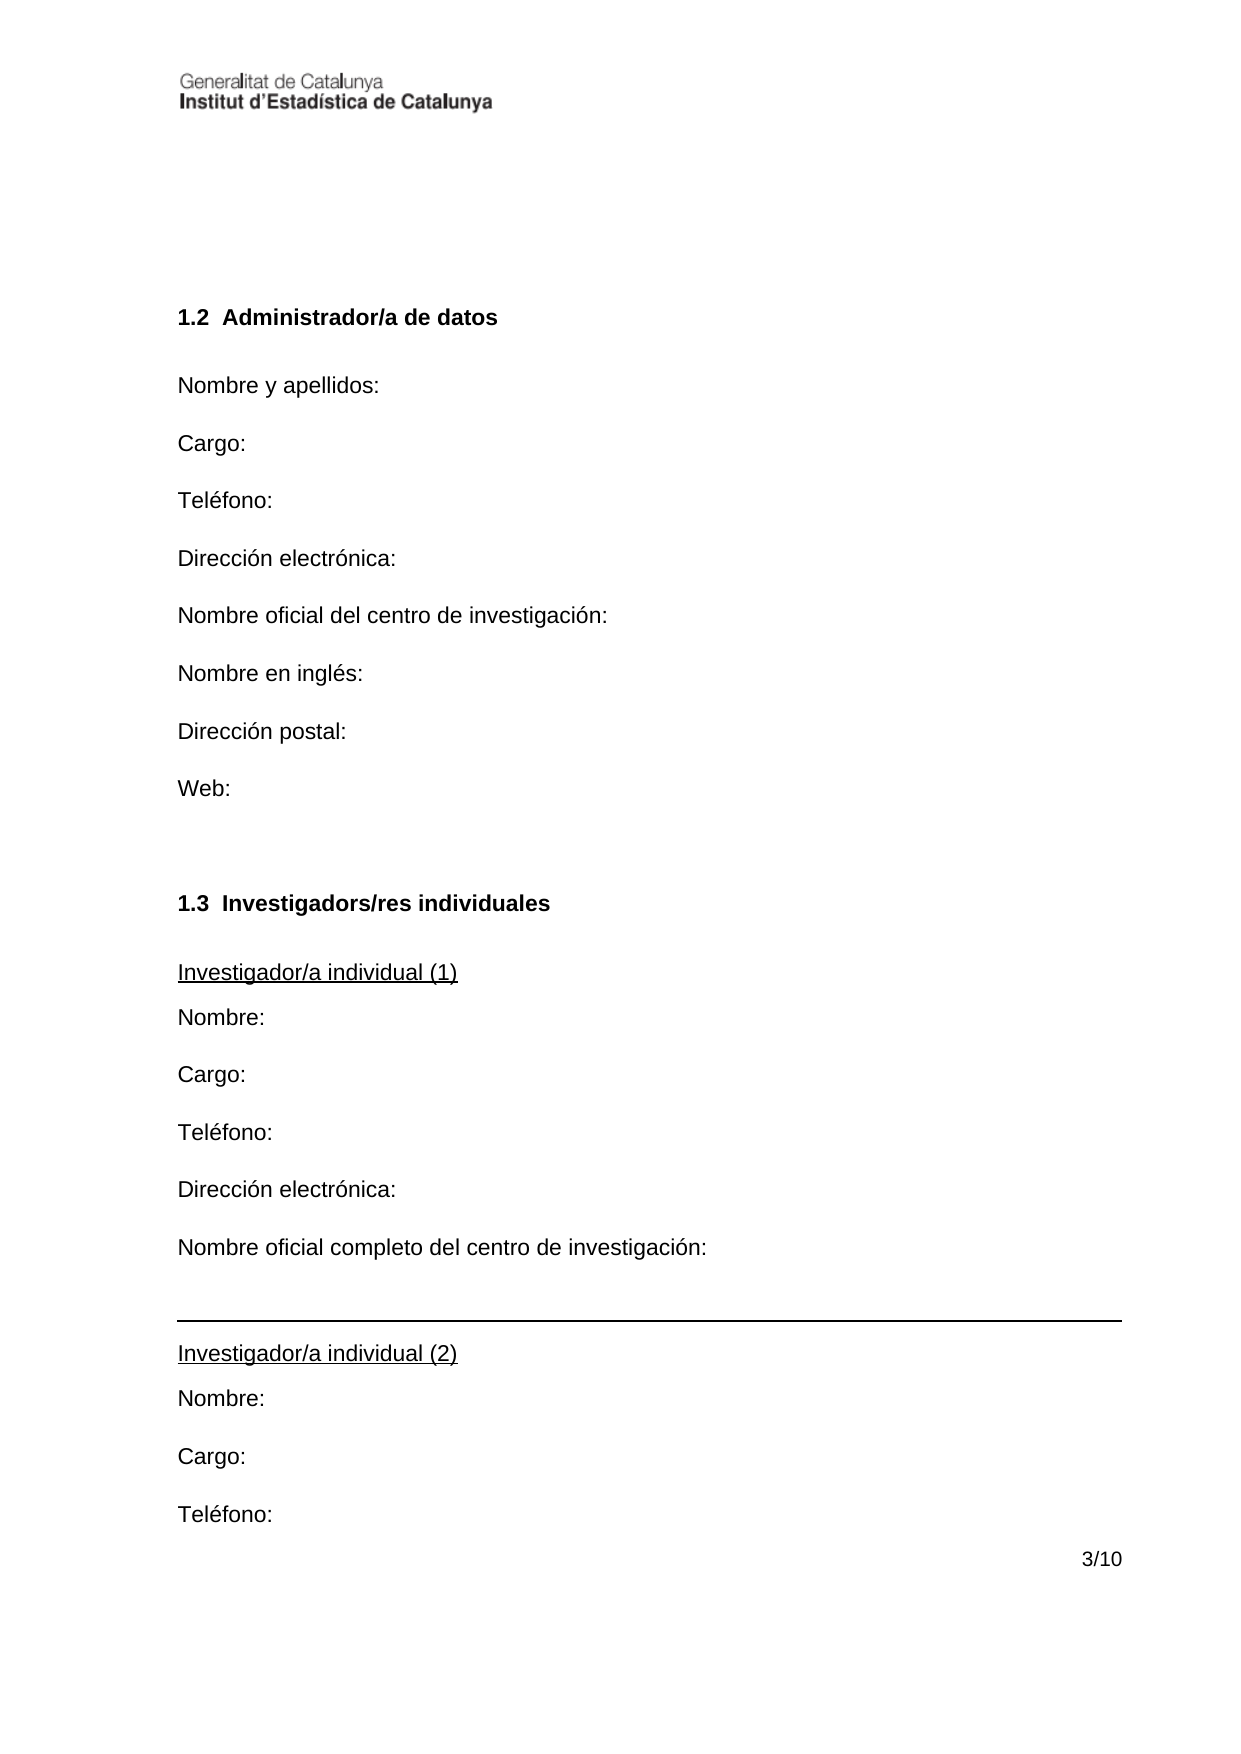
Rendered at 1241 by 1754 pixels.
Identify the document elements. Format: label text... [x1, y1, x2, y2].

text Teléfono: [177, 1119, 1122, 1145]
text 1.2 Administrador/a de datos [177, 304, 1122, 330]
text Nombre: [177, 1385, 1122, 1412]
text Investigador/a individual (1) [177, 958, 1122, 985]
text Nombre y apellidos: [177, 372, 1122, 398]
text Nombre en inglés: [177, 660, 1122, 686]
text Cargo: [177, 429, 1122, 456]
text Nombre oficial del centro de investigación: [177, 602, 1122, 629]
text Dirección postal: [177, 718, 1122, 744]
text Nombre: [177, 1003, 1122, 1030]
text Dirección electrónica: [177, 1176, 1122, 1203]
text 1.3 Investigadors/res individuales [177, 890, 1122, 917]
text Investigador/a individual (2) [177, 1340, 1122, 1367]
text Cargo: [177, 1061, 1122, 1087]
text Dirección electrónica: [177, 545, 1122, 571]
text Teléfono: [177, 1501, 1122, 1527]
text Cargo: [177, 1443, 1122, 1469]
text Teléfono: [177, 487, 1122, 513]
text Web: [177, 775, 1122, 802]
text Nombre oficial completo del centro de investigación: [177, 1234, 1122, 1260]
